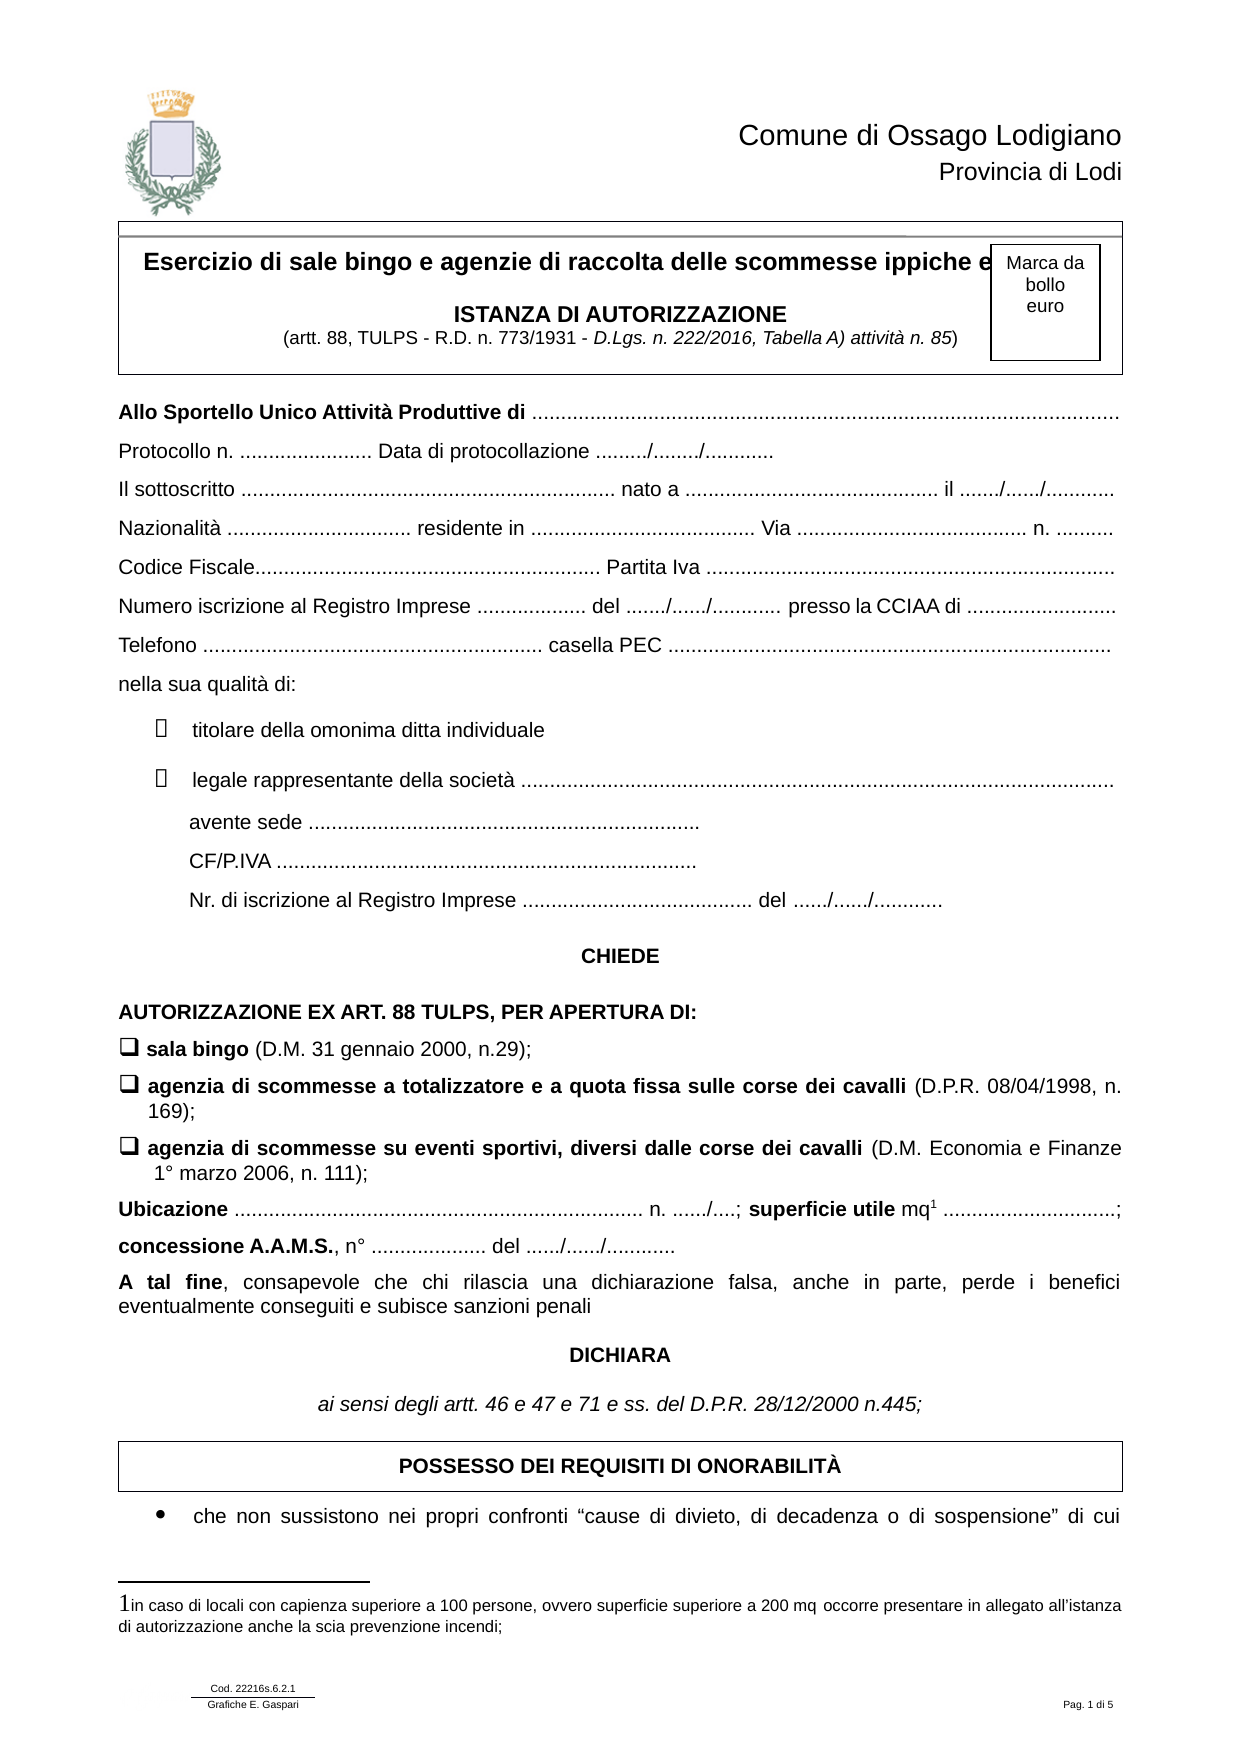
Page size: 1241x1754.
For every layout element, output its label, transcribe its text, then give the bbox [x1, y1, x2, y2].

text CF/P.IVA ......................................................................... [189, 849, 1122, 873]
text Comune di Ossago Lodigiano [224, 118, 1122, 152]
picture [122, 87, 224, 219]
text Ubicazione ....................................................................... n. ....../....; superficie utile mq ..............................; [118, 1197, 1122, 1221]
text ai sensi degli artt. 46 e 47 e 71 e ss. del D.P.R. 28/12/2000 n.445; [118, 1392, 1122, 1416]
text Protocollo n. ....................... Data di protocollazione ........./......../............ [118, 438, 1122, 462]
text Telefono ........................................................... casella PEC ............................................................................. [118, 633, 1122, 657]
text CHIEDE [118, 944, 1122, 968]
text DICHIARA [118, 1343, 1122, 1367]
text  titolare della omonima ditta individuale [153, 710, 1122, 744]
text A tal fine, consapevole che chi rilascia una dichiarazione falsa, anche in parte, perde i benefici eventualmente conseguiti e subisce sanzioni penali [118, 1270, 1122, 1318]
text Provincia di Lodi [224, 157, 1122, 185]
text Nr. di iscrizione al Registro Imprese ........................................ del ....../....../............ [189, 888, 1122, 912]
text concessione A.A.M.S., n° .................... del ....../....../............ [118, 1233, 1122, 1257]
table_header Esercizio di sale bingo e agenzie di raccolta delle scommesse ippiche e sportive ISTANZA DI AUTORIZZAZIONE (artt. 88, TULPS - R.D. n. 773/1931 - D.Lgs. n. 222/2016, Tabella A) attività n. 85) [119, 238, 1122, 373]
text  agenzia di scommesse a totalizzatore e a quota fissa sulle corse dei cavalli (D.P.R. 08/04/1998, n. 169); [118, 1074, 1122, 1123]
text  legale rappresentante della società ....................................................................................................... [153, 760, 1122, 794]
text  sala bingo (D.M. 31 gennaio 2000, n.29); [118, 1037, 1122, 1062]
table_header POSSESSO DEI REQUISITI DI ONORABILITÀ [119, 1442, 1122, 1491]
list che non sussistono nei propri confronti “cause di divieto, di decadenza o di sospensione” di cui [156, 1504, 1122, 1529]
text  agenzia di scommesse su eventi sportivi, diversi dalle corse dei cavalli (D.M. Economia e Finanze 1° marzo 2006, n. 111); [118, 1136, 1122, 1184]
text nella sua qualità di: [118, 672, 1122, 696]
table_header [119, 222, 1122, 235]
text Numero iscrizione al Registro Imprese ................... del ......./....../............ presso la CCIAA di .......................... [118, 594, 1122, 618]
text Il sottoscritto ................................................................. nato a ............................................ il ......./....../............ [118, 477, 1122, 501]
text AUTORIZZAZIONE EX ART. 88 TULPS, PER APERTURA DI: [118, 1000, 1122, 1024]
text avente sede .................................................................... [189, 810, 1122, 834]
text Nazionalità ................................ residente in ....................................... Via ........................................ n. .......... [118, 516, 1122, 540]
text Allo Sportello Unico Attività Produttive di [118, 399, 1122, 423]
text Codice Fiscale............................................................ Partita Iva ....................................................................... [118, 555, 1122, 579]
text in caso di locali con capienza superiore a 100 persone, ovvero superficie superiore a 200 mq occorre presentare in allegato all’istanza di autorizzazione anche la scia prevenzione incendi; [118, 1588, 1122, 1636]
